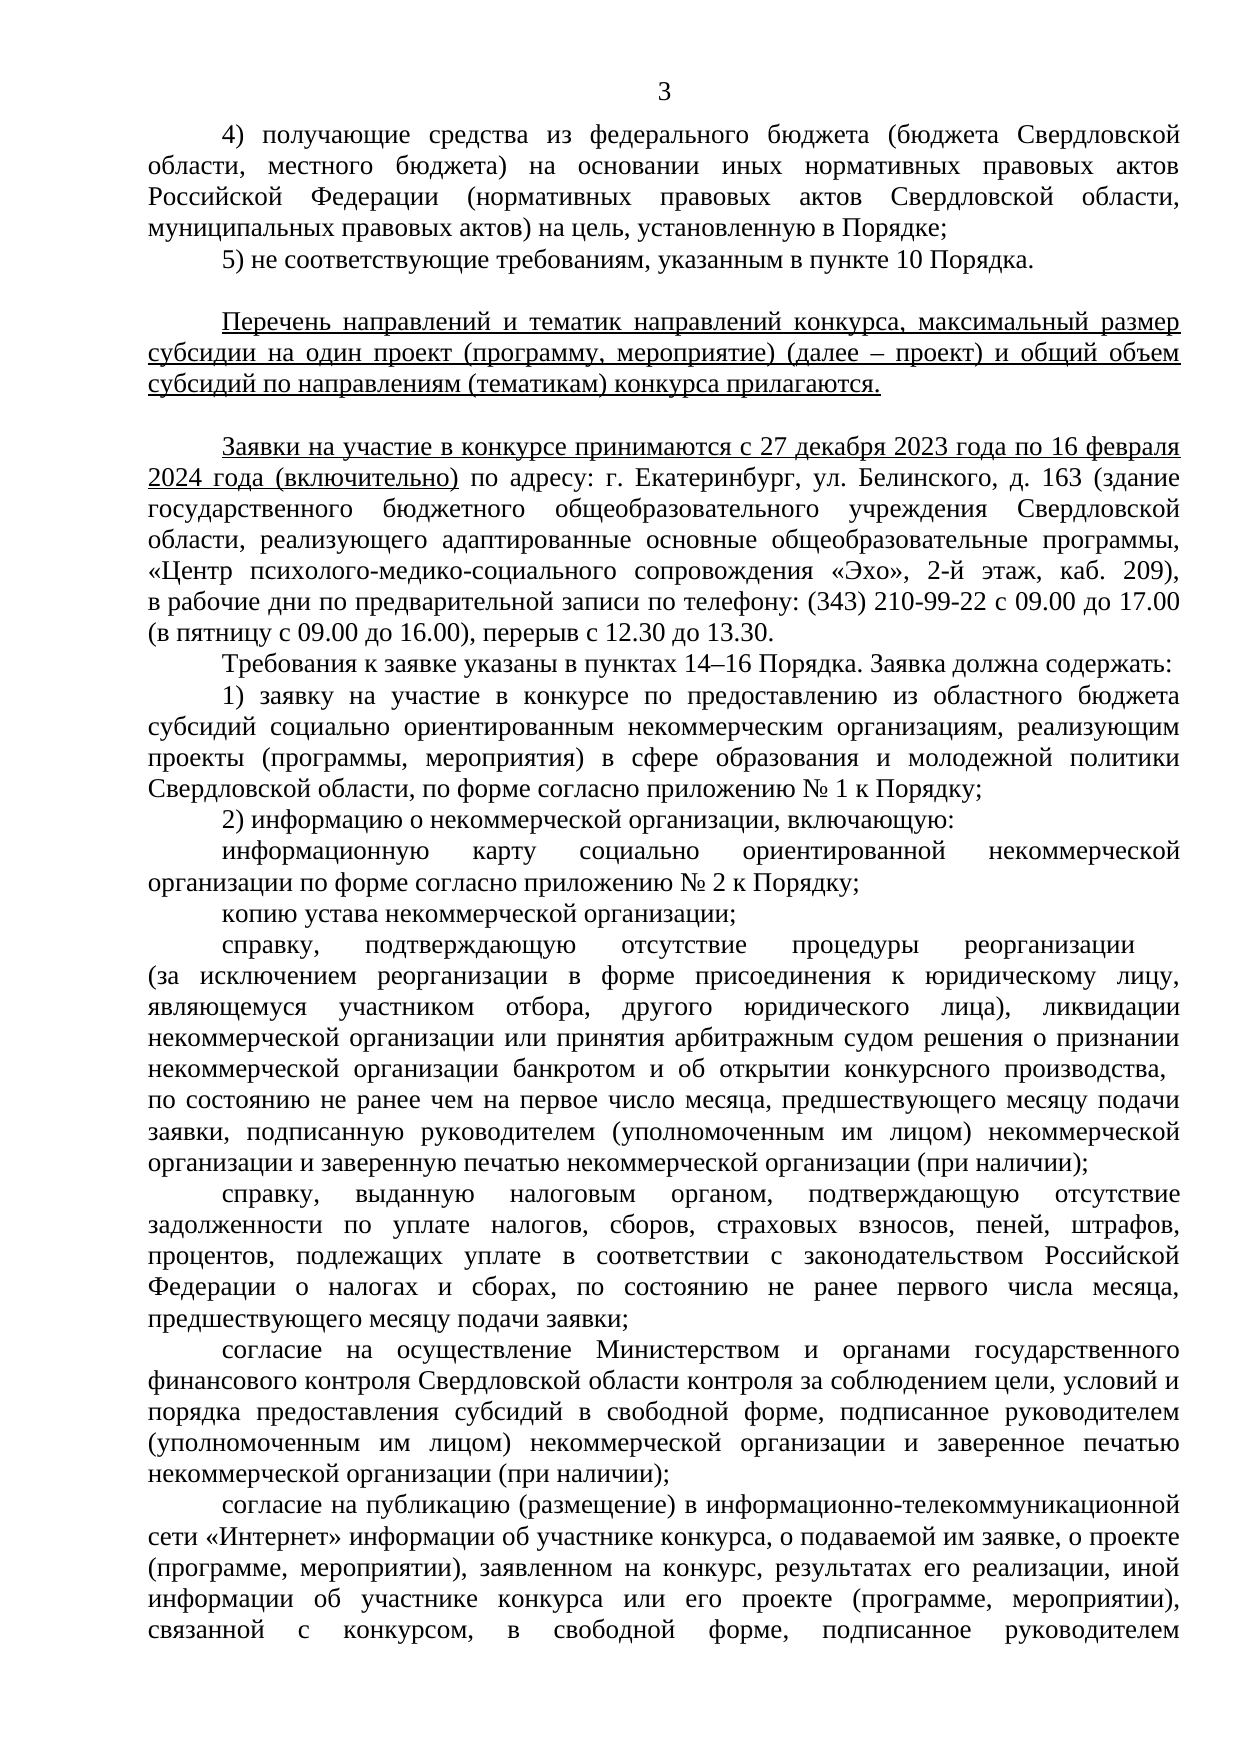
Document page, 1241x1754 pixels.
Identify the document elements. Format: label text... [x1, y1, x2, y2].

text копию устава некоммерческой организации; [148, 897, 1181, 928]
text Требования к заявке указаны в пунктах 14–16 Порядка. Заявка должна содержать: [148, 648, 1181, 679]
text 1) заявку на участие в конкурсе по предоставлению из областного бюджета субсидий социально ориентированным некоммерческим организациям, реализующим проекты (программы, мероприятия) в сфере образования и молодежной политики Свердловской области, по форме согласно приложению № 1 к Порядку; [148, 679, 1181, 803]
text Заявки на участие в конкурсе принимаются с 27 декабря 2023 года по 16 февраля 2024 года (включительно) по адресу: г. Екатеринбург, ул. Белинского, д. 163 (здание государственного бюджетного общеобразовательного учреждения Свердловской области, реализующего адаптированные основные общеобразовательные программы, «Центр психолого-медико-социального сопровождения «Эхо», 2-й этаж, каб. 209), в рабочие дни по предварительной записи по телефону: (343) 210-99-22 с 09.00 до 17.00 (в пятницу с 09.00 до 16.00), перерыв с 12.30 до 13.30. [148, 429, 1181, 648]
text информационную карту социально ориентированной некоммерческой организации по форме согласно приложению № 2 к Порядку; [148, 834, 1181, 897]
text справку, выданную налоговым органом, подтверждающую отсутствие задолженности по уплате налогов, сборов, страховых взносов, пеней, штрафов, процентов, подлежащих уплате в соответствии с законодательством Российской Федерации о налогах и сборах, по состоянию не ранее первого числа месяца, предшествующего месяцу подачи заявки; [148, 1177, 1181, 1333]
text согласие на публикацию (размещение) в информационно-телекоммуникационной сети «Интернет» информации об участнике конкурса, о подаваемой им заявке, о проекте (программе, мероприятии), заявленном на конкурс, результатах его реализации, иной информации об участнике конкурса или его проекте (программе, мероприятии), связанной с конкурсом, в свободной форме, подписанное руководителем [148, 1488, 1181, 1644]
text 4) получающие средства из федерального бюджета (бюджета Свердловской области, местного бюджета) на основании иных нормативных правовых актов Российской Федерации (нормативных правовых актов Свердловской области, муниципальных правовых актов) на цель, установленную в Порядке; [148, 118, 1181, 243]
text справку, подтверждающую отсутствие процедуры реорганизации (за исключением реорганизации в форме присоединения к юридическому лицу, являющемуся участником отбора, другого юридического лица), ликвидации некоммерческой организации или принятия арбитражным судом решения о признании некоммерческой организации банкротом и об открытии конкурсного производства, по состоянию не ранее чем на первое число месяца, предшествующего месяцу подачи заявки, подписанную руководителем (уполномоченным им лицом) некоммерческой организации и заверенную печатью некоммерческой организации (при наличии); [148, 928, 1181, 1177]
text субсидий по направлениям (тематикам) конкурса прилагаются. [148, 365, 1181, 398]
text согласие на осуществление Министерством и органами государственного финансового контроля Свердловской области контроля за соблюдением цели, условий и порядка предоставления субсидий в свободной форме, подписанное руководителем (уполномоченным им лицом) некоммерческой организации и заверенное печатью некоммерческой организации (при наличии); [148, 1333, 1181, 1488]
text Перечень направлений и тематик направлений конкурса, максимальный размер субсидии на один проект (программу, мероприятие) (далее – проект) и общий объем [148, 305, 1181, 363]
text 5) не соответствующие требованиям, указанным в пункте 10 Порядка. [148, 243, 1181, 274]
text 2) информацию о некоммерческой организации, включающую: [148, 803, 1181, 834]
